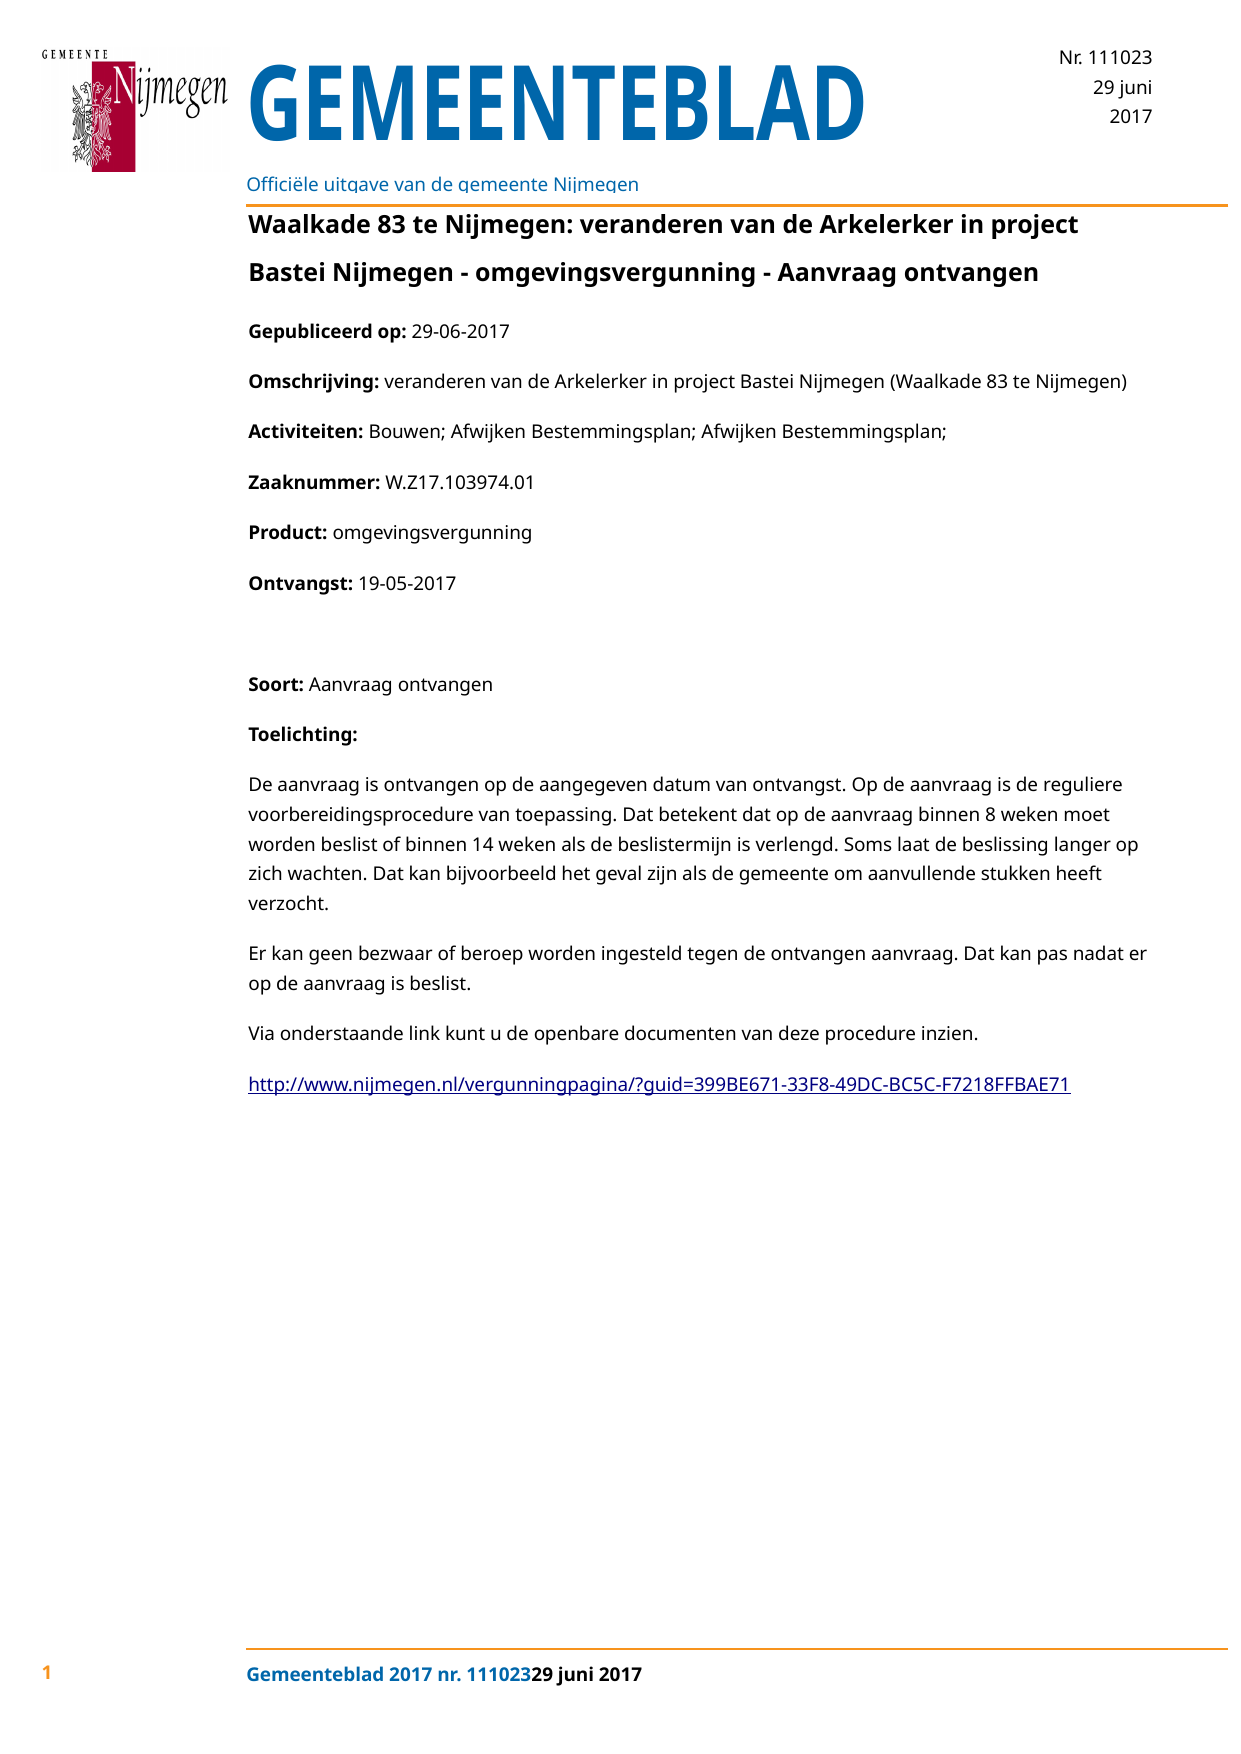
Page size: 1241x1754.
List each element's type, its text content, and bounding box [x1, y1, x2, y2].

text Product: omgevingsvergunning [248, 519, 1152, 545]
picture [41, 47, 231, 172]
text De aanvraag is ontvangen op de aangegeven datum van ontvangst. Op de aanvraag is de reguliere voorbereidingsprocedure van toepassing. Dat betekent dat op de aanvraag binnen 8 weken moet worden beslist of binnen 14 weken als de beslistermijn is verlengd. Soms laat de beslissing langer op zich wachten. Dat kan bijvoorbeeld het geval zijn als de gemeente om aanvullende stukken heeft verzocht. [248, 772, 1152, 916]
text Gepubliceerd op: 29-06-2017 [248, 318, 1152, 344]
text http://www.nijmegen.nl/vergunningpagina/?guid=399BE671-33F8-49DC-BC5C-F7218FFBAE71 [248, 1071, 1152, 1097]
text Waalkade 83 te Nijmegen: veranderen van de Arkelerker in project Bastei Nijmegen - omgevingsvergunning - Aanvraag ontvangen [248, 207, 1152, 288]
text Omschrijving: veranderen van de Arkelerker in project Bastei Nijmegen (Waalkade 83 te Nijmegen) [248, 368, 1152, 394]
text Ontvangst: 19-05-2017 [248, 570, 1152, 596]
text Toelichting: [248, 721, 1152, 747]
text Zaaknummer: W.Z17.103974.01 [248, 469, 1152, 495]
text Via onderstaande link kunt u de openbare documenten van deze procedure inzien. [248, 1020, 1152, 1046]
text Er kan geen bezwaar of beroep worden ingesteld tegen de ontvangen aanvraag. Dat kan pas nadat er op de aanvraag is beslist. [248, 940, 1152, 996]
text Soort: Aanvraag ontvangen [248, 671, 1152, 697]
text Activiteiten: Bouwen; Afwijken Bestemmingsplan; Afwijken Bestemmingsplan; [248, 419, 1152, 444]
